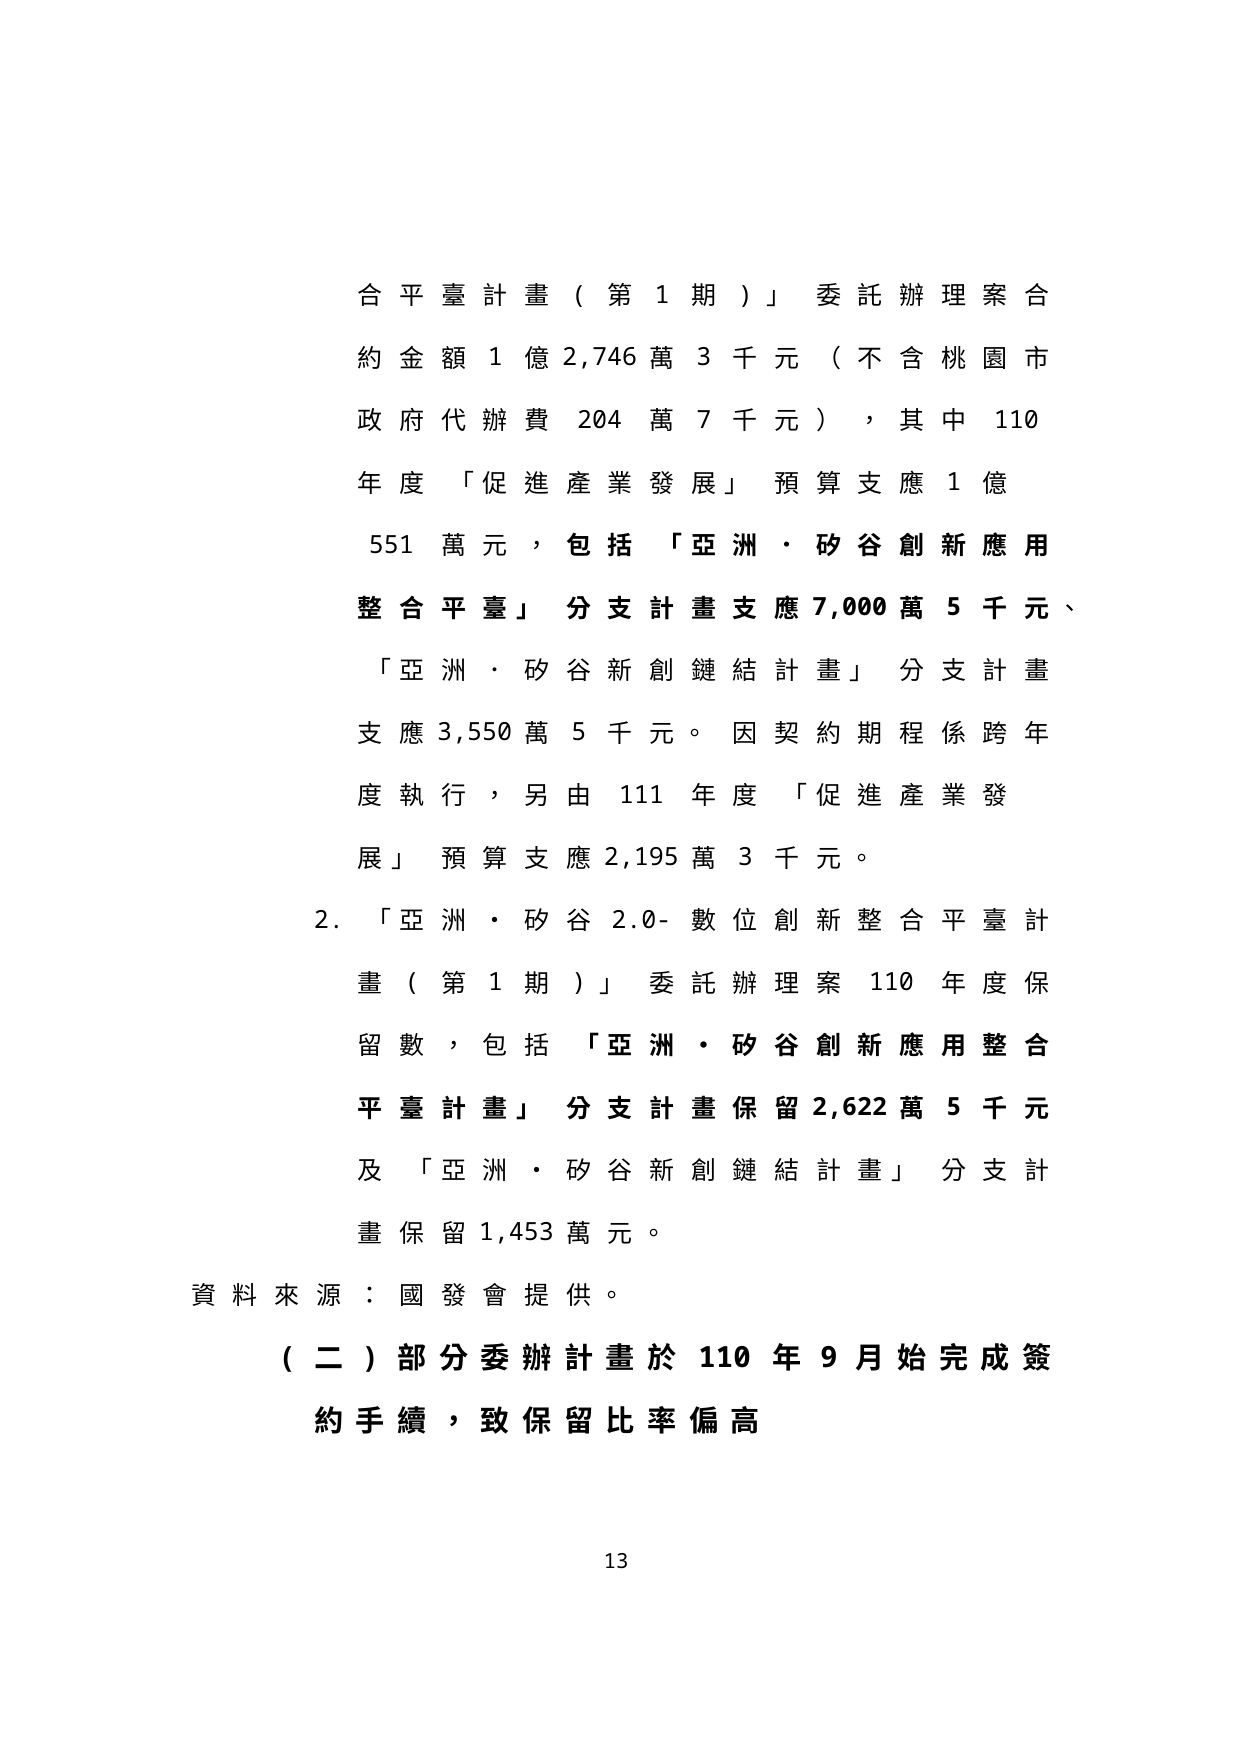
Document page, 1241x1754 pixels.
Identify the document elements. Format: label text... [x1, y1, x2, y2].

text 2.「亞洲‧矽谷2.0-數位創新整合平臺計畫(第1期)」委託辦理案110年度保留數，包括「亞洲‧矽谷創新應用整合平臺計畫」分支計畫保留2,622萬5千元及「亞洲‧矽谷新創鏈結計畫」分支計畫保留1,453萬元。 [306, 877, 1058, 1252]
text 資料來源：國發會提供。 [183, 1252, 1058, 1314]
text (二)部分委辦計畫於110年9月始完成簽約手續，致保留比率偏高 [242, 1314, 1058, 1439]
text 說 明：1.「亞洲．矽谷2.0-數位創新整合平臺計畫(第1期)」委託辦理案合約金額1億2,746萬3千元（不含桃園市政府代辦費204萬7千元），其中110年度「促進產業發展」預算支應1億551萬元，包括「亞洲．矽谷創新應用整合平臺」分支計畫支應7,000萬5千元、「亞洲．矽谷新創鏈結計畫」分支計畫支應3,550萬5千元。因契約期程係跨年度執行，另由111年度「促進產業發展」預算支應2,195萬3千元。 [183, 252, 1058, 877]
